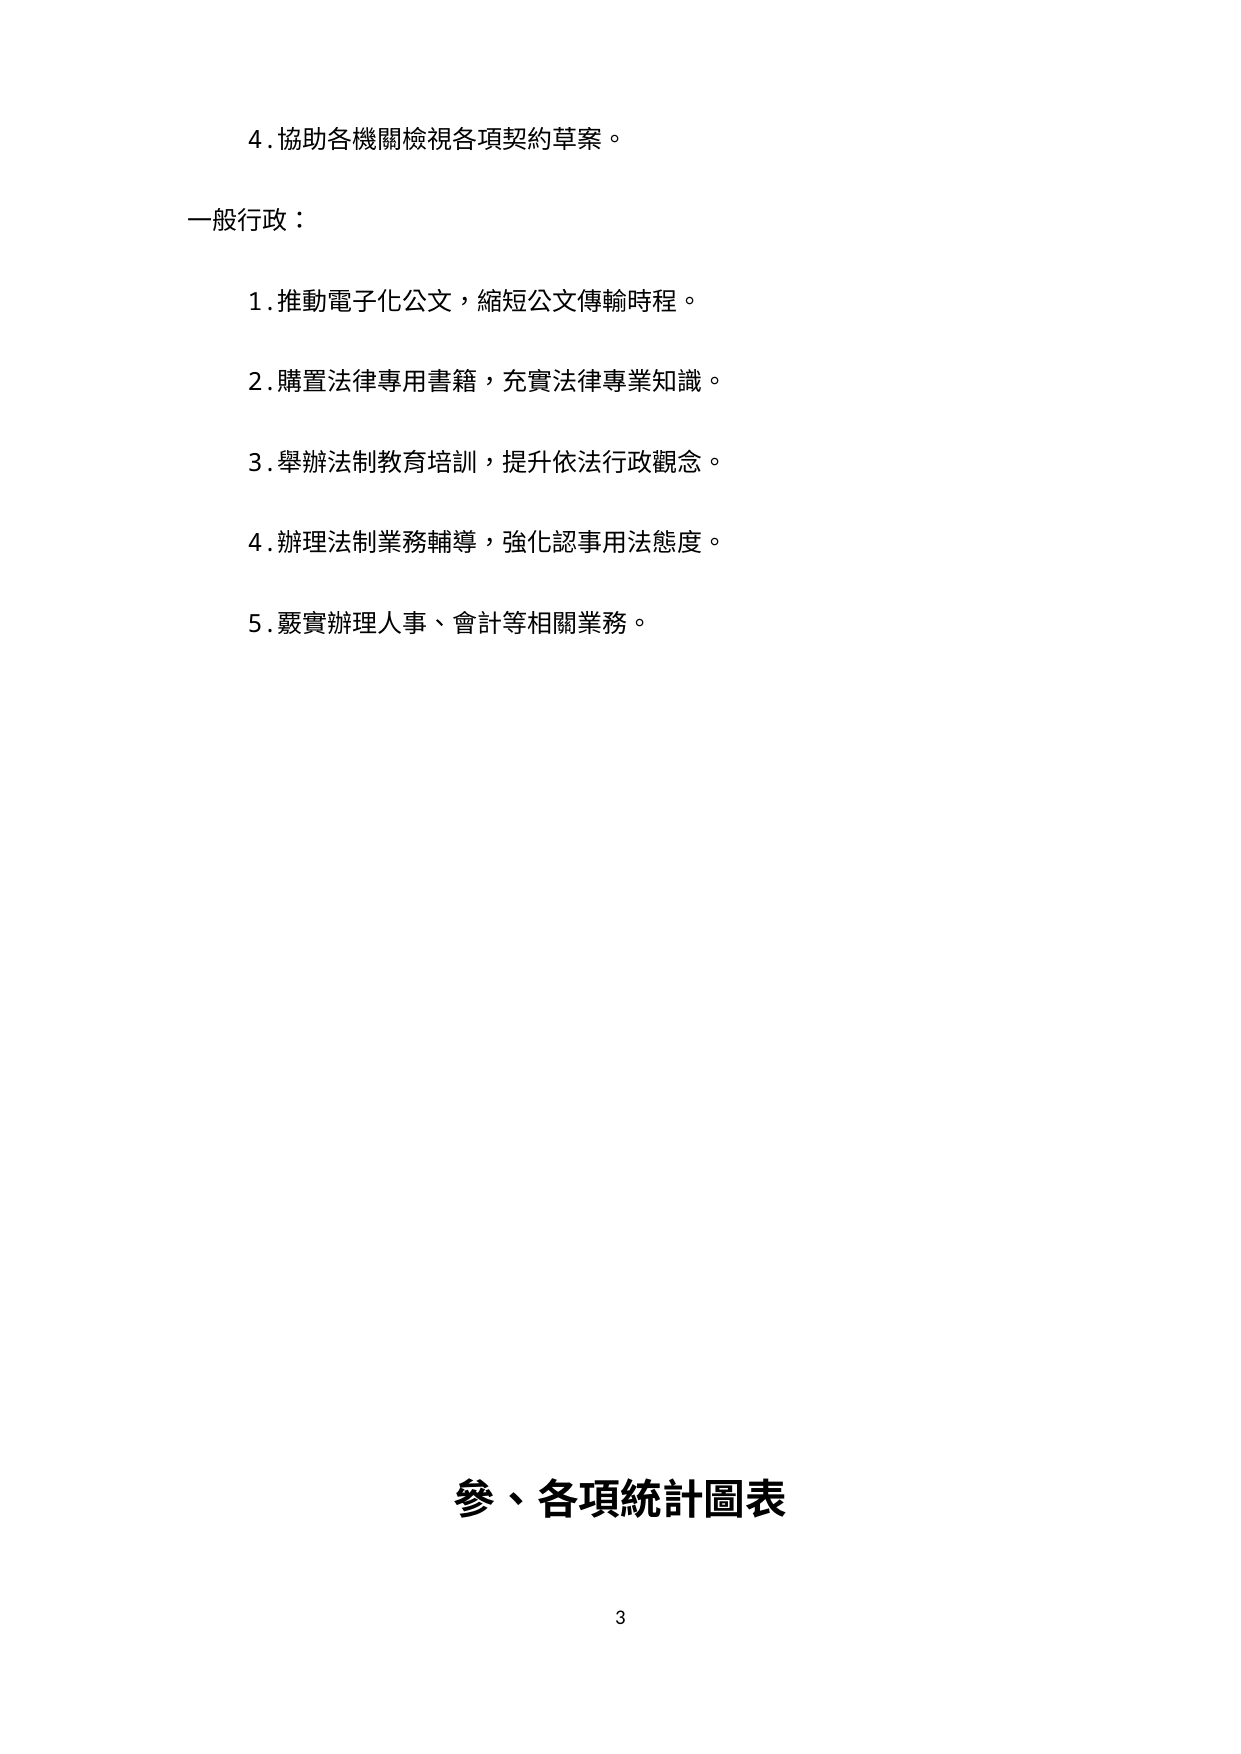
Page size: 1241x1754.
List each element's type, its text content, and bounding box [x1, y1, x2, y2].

text 3.舉辦法制教育培訓，提升依法行政觀念。 [187, 419, 1053, 481]
text 5.覈實辦理人事、會計等相關業務。 [187, 580, 1053, 642]
text 2.購置法律專用書籍，充實法律專業知識。 [187, 338, 1053, 401]
text 參、各項統計圖表 [187, 1455, 1053, 1517]
text 4.辦理法制業務輔導，強化認事用法態度。 [187, 499, 1053, 562]
text 一般行政： [187, 177, 1053, 239]
text 4.協助各機關檢視各項契約草案。 [187, 96, 1053, 159]
text 1.推動電子化公文，縮短公文傳輸時程。 [187, 257, 1053, 320]
